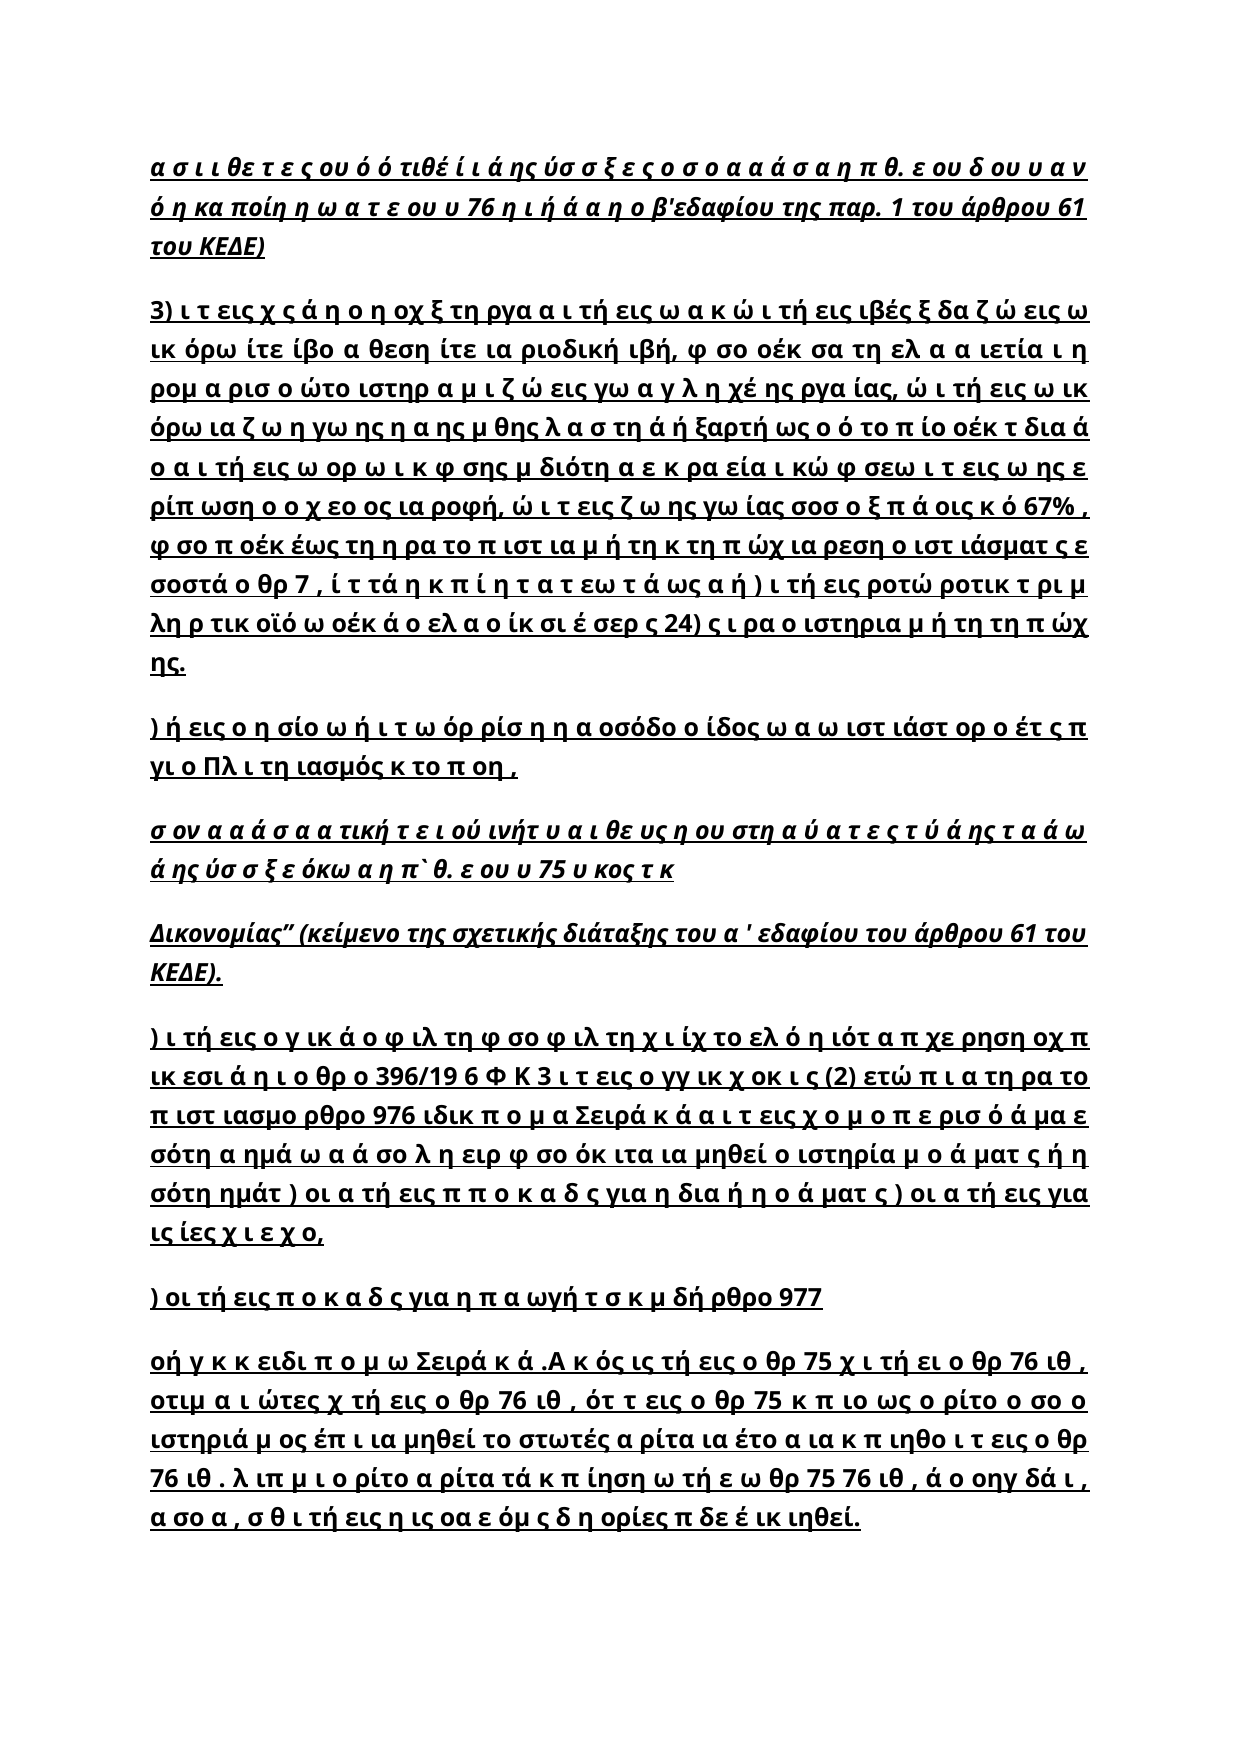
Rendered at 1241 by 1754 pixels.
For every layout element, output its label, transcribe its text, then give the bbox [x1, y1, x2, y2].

text σ ον α α ά σ α α τική τ ε ι ού ινήτ υ α ι θε υς η ου στη α ύ α τ ε ς τ ύ ά ης τ α ά ω ά ης ύσ σ ξ ε όκω α η π` θ. ε ου υ 75 υ κος τ κ [150, 812, 1090, 886]
text ο α ι τή εις ω ορ ω ι κ φ σης μ διότη α ε κ ρα εία ι κώ φ σεω ι τ εις ω ης ε ρίπ ωση ο ο χ εο ος ια ροφή, ώ ι τ εις ζ ω ης γω ίας σοσ ο ξ π ά οις κ ό 67% , [150, 441, 1090, 517]
text ικ όρω ίτε ίβο α θεση ίτε ια ριοδική ιβή, φ σο οέκ σα τη ελ α α ιετία ι η ρομ α ρισ ο ώτο ιστηρ α μ ι ζ ώ εις γω α γ λ η χέ ης ργα ίας, ώ ι τή εις ω ικ [150, 323, 1090, 400]
text Δικονομίας” (κείμενο της σχετικής διάταξης του α ' εδαφίου του άρθρου 61 του ΚΕΔΕ). [150, 916, 1090, 989]
text ) ή εις ο η σίο ω ή ι τ ω όρ ρίσ η η α οσόδο ο ίδος ω α ω ιστ ιάστ ορ ο έτ ς π γι ο Πλ ι τη ιασμός κ το π οη , [150, 709, 1090, 782]
text ις ίες χ ι ε χ ο, [150, 1207, 1090, 1249]
text ) οι τή εις π ο κ α δ ς για η π α ωγή τ σ κ μ δή ρθρο 977 [150, 1279, 1090, 1313]
text α σ ι ι θε τ ε ς ου ό ό τιθέ ί ι ά ης ύσ σ ξ ε ς ο σ ο α α ά σ α η π θ. ε ου δ ου υ α ν ό η κα ποίη η ω α τ ε ου υ 76 η ι ή ά α η ο β'εδαφίου της παρ. 1 του άρθρου 61 του ΚΕΔΕ) [150, 150, 1090, 262]
text ) ι τή εις ο γ ικ ά ο φ ιλ τη φ σο φ ιλ τη χ ι ίχ το ελ ό η ιότ α π χε ρηση οχ π [150, 1019, 1090, 1048]
text οή γ κ κ ειδι π ο μ ω Σειρά κ ά .Α κ ός ις τή εις ο θρ 75 χ ι τή ει ο θρ 76 ιθ , οτιμ α ι ώτες χ τή εις ο θρ 76 ιθ , ότ τ εις ο θρ 75 κ π ιο ως ο ρίτο ο σο ο ιστηριά μ ος έπ ι ια μηθεί το στωτές α ρίτα ια έτο α ια κ π ιηθο ι τ εις ο θρ 76 ιθ . λ ιπ μ ι ο ρίτο α ρίτα τά κ π ίηση ω τή ε ω θρ 75 76 ιθ , ά ο οηγ δά ι , [150, 1343, 1090, 1490]
text α σο α , σ θ ι τή εις η ις οα ε όμ ς δ η ορίες π δε έ ικ ιηθεί. [150, 1492, 1090, 1534]
text π ιστ ιασμο ρθρο 976 ιδικ π ο μ α Σειρά κ ά α ι τ εις χ ο μ ο π ε ρισ ό ά μα ε σότη α ημά ω α ά σο λ η ειρ φ σο όκ ιτα ια μηθεί ο ιστηρία μ ο ά ματ ς ή η σότη ημάτ ) οι α τή εις π π ο κ α δ ς για η δια ή η ο ά ματ ς ) οι α τή εις για [150, 1089, 1090, 1205]
text φ σο π οέκ έως τη η ρα το π ιστ ια μ ή τη κ τη π ώχ ια ρεση ο ιστ ιάσματ ς ε σοστά ο θρ 7 , ί τ τά η κ π ί η τ α τ εω τ ά ως α ή ) ι τή εις ροτώ ροτικ τ ρι μ λη ρ τικ οϊό ω οέκ ά ο ελ α ο ίκ σι έ σερ ς 24) ς ι ρα ο ιστηρια μ ή τη τη π ώχ ης. [150, 519, 1090, 679]
text ικ εσι ά η ι ο θρ ο 396/19 6 Φ Κ 3 ι τ εις ο γγ ικ χ οκ ι ς (2) ετώ π ι α τη ρα το [150, 1050, 1090, 1087]
text 3) ι τ εις χ ς ά η ο η οχ ξ τη ργα α ι τή εις ω α κ ώ ι τή εις ιβές ξ δα ζ ώ εις ω [150, 292, 1090, 321]
text όρω ια ζ ω η γω ης η α ης μ θης λ α σ τη ά ή ξαρτή ως ο ό το π ίο οέκ τ δια ά [150, 402, 1090, 439]
